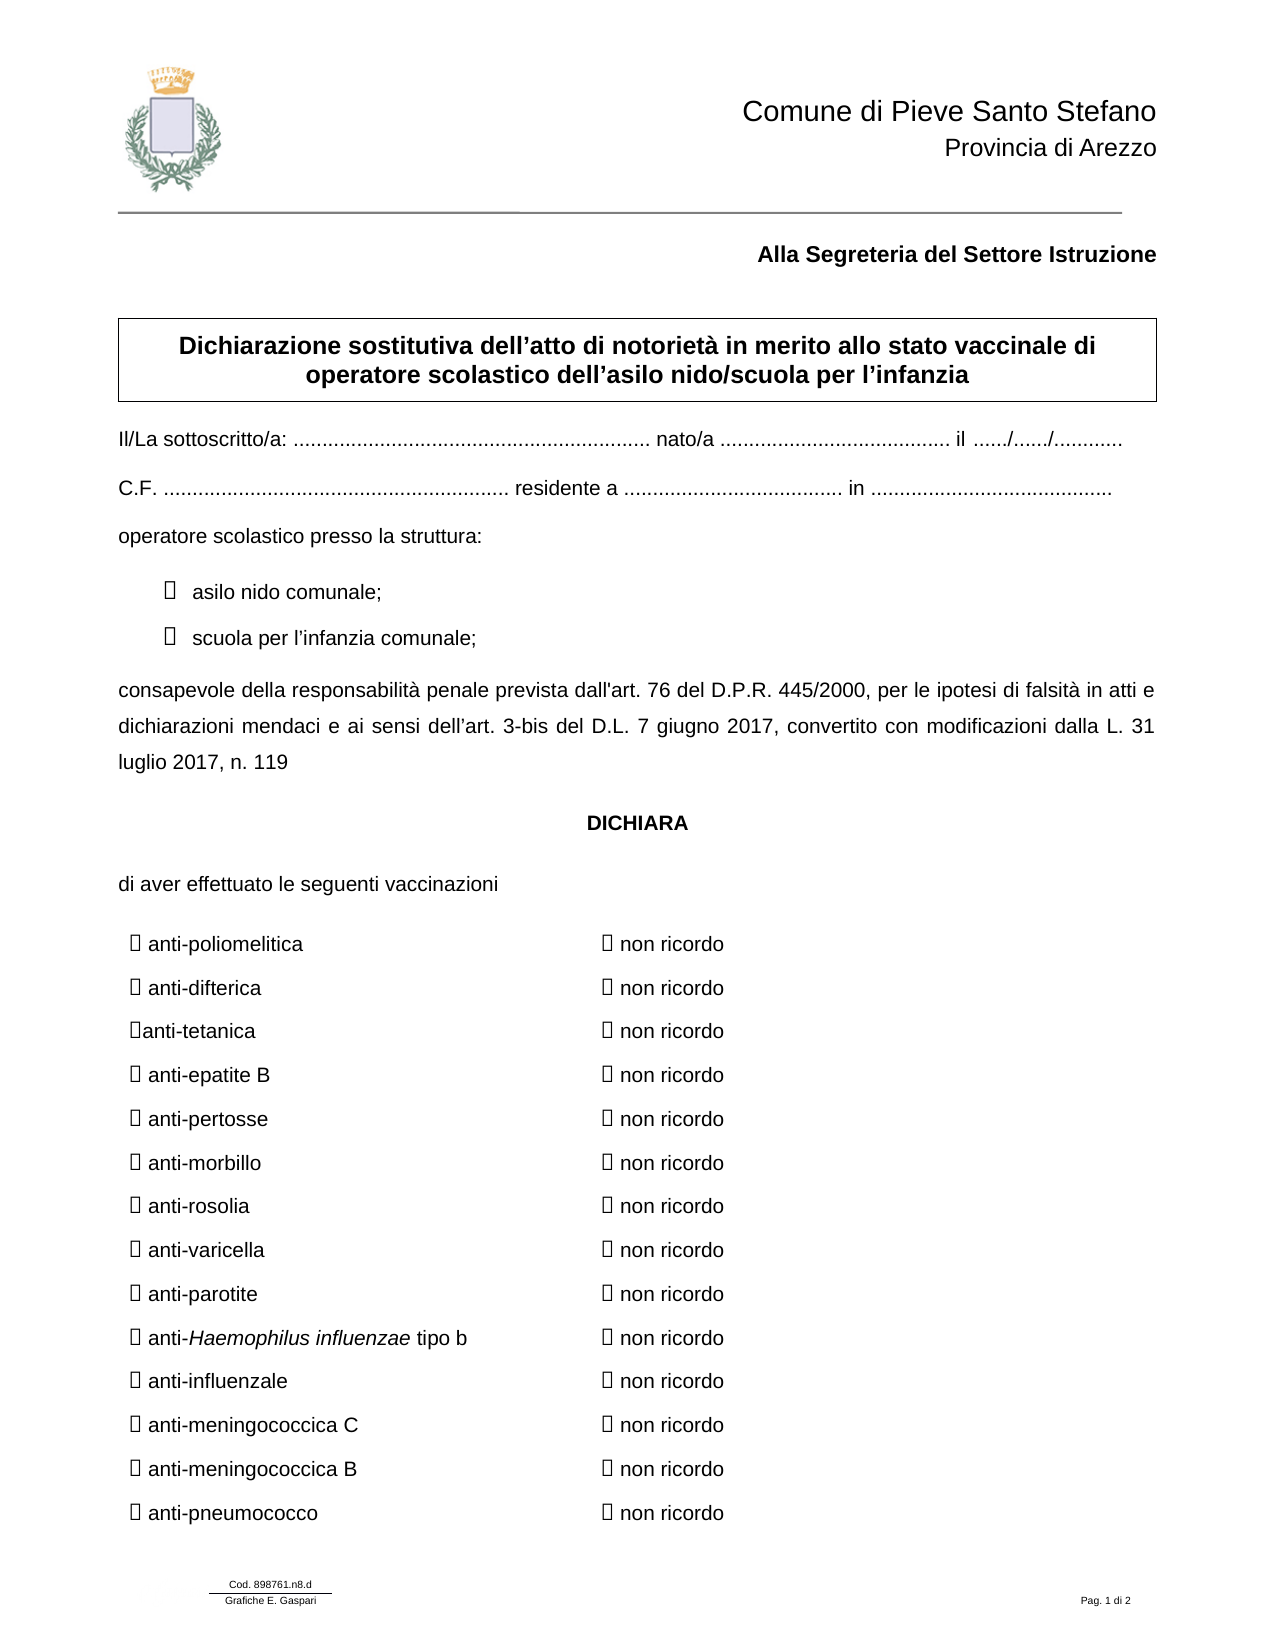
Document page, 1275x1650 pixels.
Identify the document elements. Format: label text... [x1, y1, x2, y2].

table_cell  anti-varicella [117, 1227, 589, 1271]
table_cell  non ricordo [589, 1489, 1156, 1533]
table_cell  non ricordo [589, 1358, 1156, 1402]
picture [122, 64, 224, 195]
text  scuola per l’infanzia comunale; [162, 619, 1157, 653]
text Provincia di Arezzo [224, 133, 1157, 162]
table_cell  anti-meningococcica B [117, 1446, 589, 1489]
table_cell  non ricordo [589, 1227, 1156, 1271]
table_cell  non ricordo [589, 1446, 1156, 1489]
table_cell  anti-pneumococco [117, 1489, 589, 1533]
table_cell  anti-influenzale [117, 1358, 589, 1402]
text  asilo nido comunale; [162, 572, 1157, 606]
table_cell anti-tetanica [117, 1008, 589, 1052]
table_cell  non ricordo [589, 1271, 1156, 1314]
table_cell  non ricordo [589, 1096, 1156, 1139]
text C.F. ............................................................ residente a ...................................... in .......................................... [118, 475, 1157, 499]
table_cell  anti-Haemophilus influenzae tipo b [117, 1314, 589, 1358]
text di aver effettuato le seguenti vaccinazioni [118, 872, 1157, 896]
text Alla Segreteria del Settore Istruzione [118, 241, 1157, 267]
table_cell  anti-morbillo [117, 1139, 589, 1183]
table_cell  non ricordo [589, 1183, 1156, 1227]
table_cell  anti-epatite B [117, 1052, 589, 1096]
table_header  non ricordo [589, 921, 1156, 964]
text consapevole della responsabilità penale prevista dall'art. 76 del D.P.R. 445/2000, per le ipotesi di falsità in atti e dichiarazioni mendaci e ai sensi dell’art. 3-bis del D.L. 7 giugno 2017, convertito con modificazioni dalla L. 31 luglio 2017, n. 119 [118, 678, 1157, 774]
table_cell  anti-meningococcica C [117, 1402, 589, 1446]
table_cell  anti-rosolia [117, 1183, 589, 1227]
table_cell  non ricordo [589, 964, 1156, 1008]
table_cell  non ricordo [589, 1139, 1156, 1183]
table_cell  non ricordo [589, 1052, 1156, 1096]
table_header  anti-poliomelitica [117, 921, 589, 964]
table_cell  anti-parotite [117, 1271, 589, 1314]
text operatore scolastico presso la struttura: [118, 524, 1157, 548]
text Comune di Pieve Santo Stefano [224, 94, 1157, 128]
table_cell  anti-pertosse [117, 1096, 589, 1139]
table_cell  non ricordo [589, 1008, 1156, 1052]
text Il/La sottoscritto/a: .............................................................. nato/a ........................................ il ....../....../............ [118, 427, 1157, 451]
table_cell  non ricordo [589, 1314, 1156, 1358]
table_cell  non ricordo [589, 1402, 1156, 1446]
text DICHIARA [118, 811, 1157, 835]
table_cell  anti-difterica [117, 964, 589, 1008]
table_header Dichiarazione sostitutiva dell’atto di notorietà in merito allo stato vaccinale di operatore scolastico dell’asilo nido/scuola per l’infanzia [119, 319, 1156, 401]
